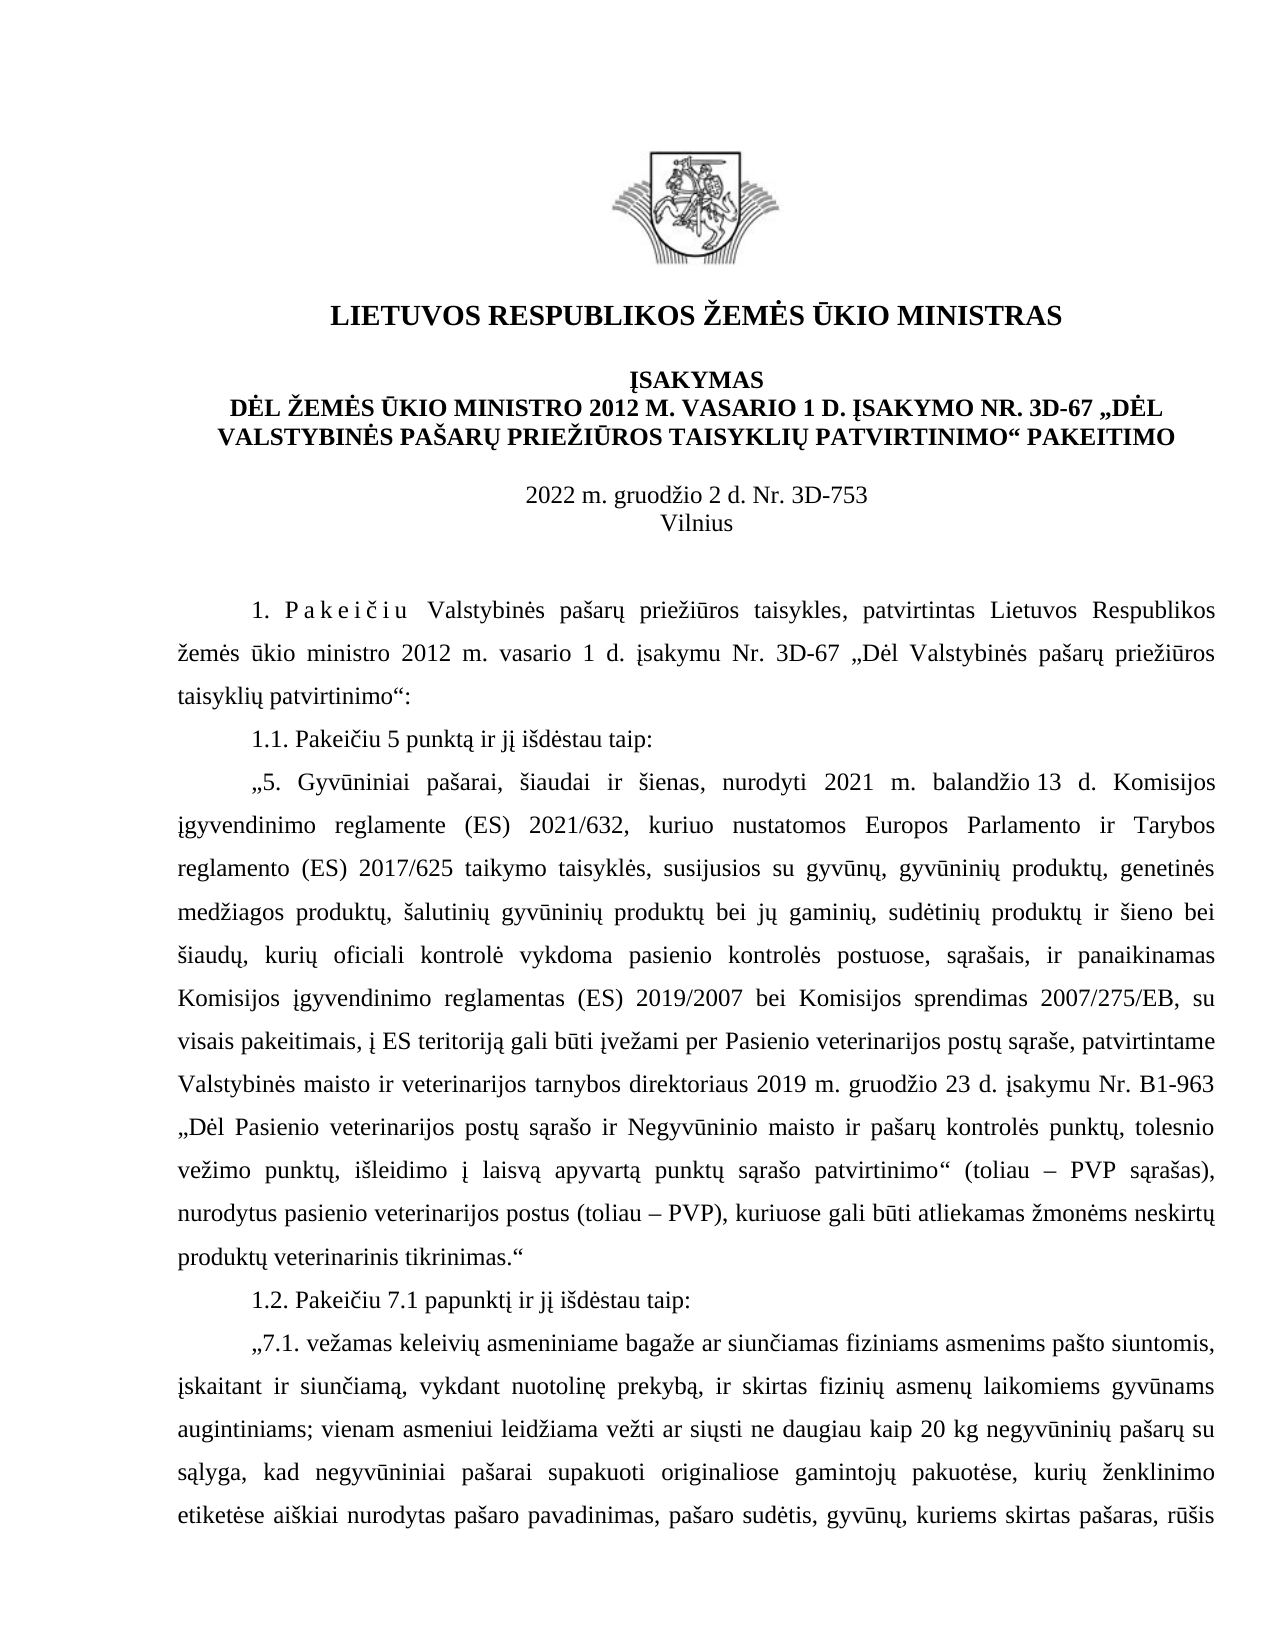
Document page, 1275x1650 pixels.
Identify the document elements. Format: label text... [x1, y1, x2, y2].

text 1.2. Pakeičiu 7.1 papunktį ir jį išdėstau taip: [177, 1285, 1216, 1313]
text ĮSAKYMAS [177, 365, 1216, 393]
text 1. Pakeičiu Valstybinės pašarų priežiūros taisykles, patvirtintas Lietuvos Respublikos žemės ūkio ministro 2012 m. vasario 1 d. įsakymu Nr. 3D-67 „Dėl Valstybinės pašarų priežiūros taisyklių patvirtinimo“: [177, 595, 1216, 710]
text „5. Gyvūniniai pašarai, šiaudai ir šienas, nurodyti 2021 m. balandžio 13 d. Komisijos įgyvendinimo reglamente (ES) 2021/632, kuriuo nustatomos Europos Parlamento ir Tarybos reglamento (ES) 2017/625 taikymo taisyklės, susijusios su gyvūnų, gyvūninių produktų, genetinės medžiagos produktų, šalutinių gyvūninių produktų bei jų gaminių, sudėtinių produktų ir šieno bei šiaudų, kurių oficiali kontrolė vykdoma pasienio kontrolės postuose, sąrašais, ir panaikinamas Komisijos įgyvendinimo reglamentas (ES) 2019/2007 bei Komisijos sprendimas 2007/275/EB, su visais pakeitimais, į ES teritoriją gali būti įvežami per Pasienio veterinarijos postų sąraše, patvirtintame Valstybinės maisto ir veterinarijos tarnybos direktoriaus 2019 m. gruodžio 23 d. įsakymu Nr. B1-963 „Dėl Pasienio veterinarijos postų sąrašo ir Negyvūninio maisto ir pašarų kontrolės punktų, tolesnio vežimo punktų, išleidimo į laisvą apyvartą punktų sąrašo patvirtinimo“ (toliau – PVP sąrašas), nurodytus pasienio veterinarijos postus (toliau – PVP), kuriuose gali būti atliekamas žmonėms neskirtų produktų veterinarinis tikrinimas.“ [177, 767, 1216, 1270]
text 2022 m. gruodžio 2 d. Nr. 3D-753 [177, 480, 1216, 508]
text Vilnius [177, 508, 1216, 537]
text „7.1. vežamas keleivių asmeniniame bagaže ar siunčiamas fiziniams asmenims pašto siuntomis, įskaitant ir siunčiamą, vykdant nuotolinę prekybą, ir skirtas fizinių asmenų laikomiems gyvūnams augintiniams; vienam asmeniui leidžiama vežti ar siųsti ne daugiau kaip 20 kg negyvūninių pašarų su sąlyga, kad negyvūniniai pašarai supakuoti originaliose gamintojų pakuotėse, kurių ženklinimo etiketėse aiškiai nurodytas pašaro pavadinimas, pašaro sudėtis, gyvūnų, kuriems skirtas pašaras, rūšis [177, 1328, 1216, 1529]
text LIETUVOS RESPUBLIKOS ŽEMĖS ŪKIO MINISTRAS [177, 298, 1216, 331]
text 1.1. Pakeičiu 5 punktą ir jį išdėstau taip: [177, 724, 1216, 753]
text DĖL ŽEMĖS ŪKIO MINISTRO 2012 M. vasario 1 D. ĮSAKYMO NR. 3D-67 „DĖL valstybinės pašarų priežiūros taisyklių patvirtinimo“ PAKEITIMO [177, 393, 1216, 451]
